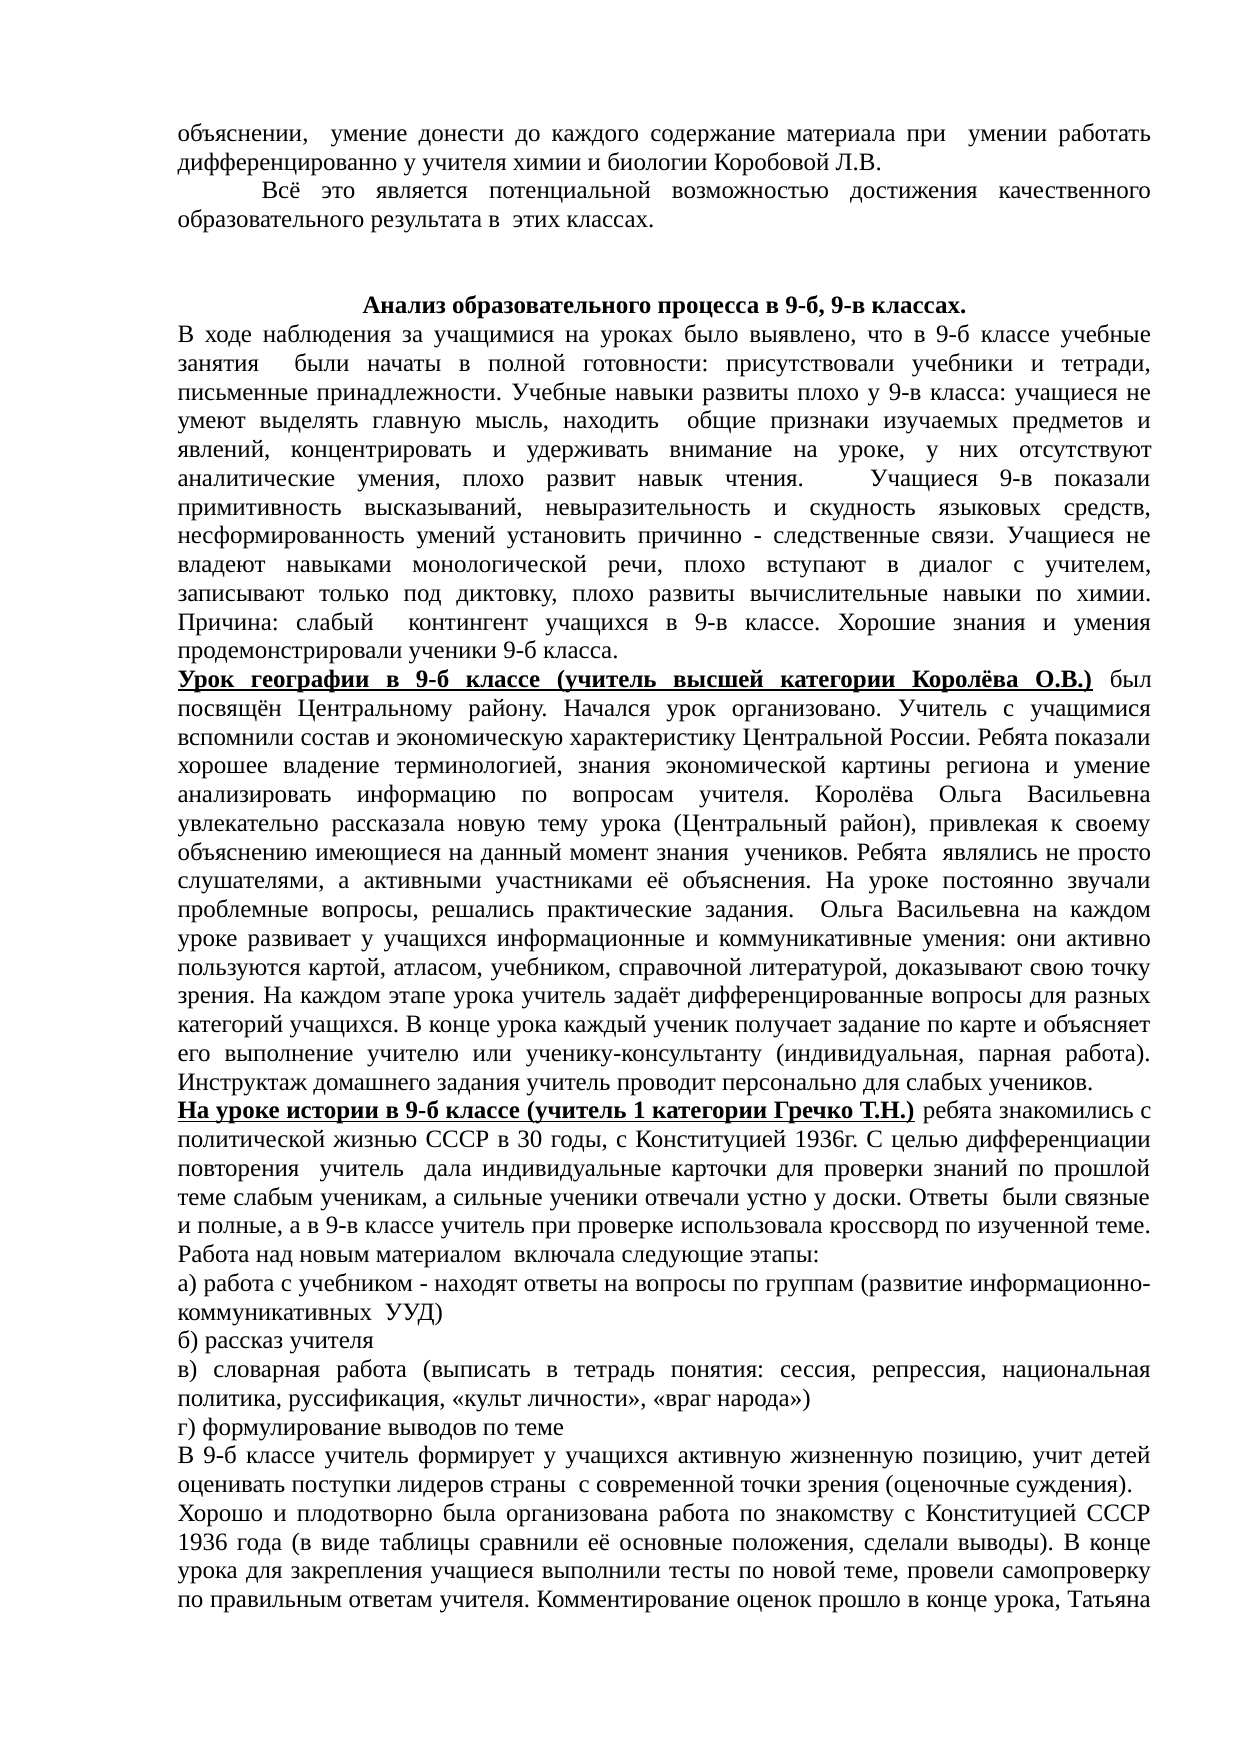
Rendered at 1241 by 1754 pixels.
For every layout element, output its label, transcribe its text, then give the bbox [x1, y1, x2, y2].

text Всё это является потенциальной возможностью достижения качественного образовательно­го результата в этих классах. [177, 176, 1152, 233]
text а) работа с учебником - находят ответы на вопросы по группам (развитие информационно-коммуникативных УУД) [177, 1268, 1152, 1326]
text г) формулирование выводов по теме [177, 1412, 1152, 1441]
text Урок географии в 9-б классе (учитель высшей категории Королёва О.В.) был посвящён Центральному району. Начался урок организовано. Учитель с учащимися вспомнили состав и экономическую характеристику Центральной России. Ребята показали хорошее владение терминологией, знания экономической картины региона и умение анализировать информацию по вопросам учителя. Королёва Ольга Васильевна увлекательно рассказала новую тему урока (Центральный район), привлекая к своему объяснению имеющиеся на данный момент знания учеников. Ребята являлись не просто слушателями, а активными участниками её объяснения. На уроке постоянно звучали проблемные вопросы, решались практические задания. Ольга Васильевна на каждом уроке развивает у учащихся информационные и коммуникативные умения: они активно пользуются картой, атласом, учебником, справочной литературой, доказывают свою точку зрения. На каждом этапе урока учитель задаёт дифференцированные вопросы для разных категорий учащихся. В конце урока каждый ученик получает задание по карте и объясняет его выполнение учителю или ученику-консультанту (индивидуальная, парная работа). Инструктаж домашнего задания учитель проводит персонально для слабых учеников. [177, 664, 1152, 1096]
text объяснении, умение донести до каждого содержание материала при умении работать дифференцированно у учителя химии и биологии Коробовой Л.В. [177, 118, 1152, 176]
text б) рассказ учителя [177, 1326, 1152, 1354]
text Хорошо и плодотворно была организована работа по знакомству с Конституцией СССР 1936 года (в виде таблицы сравнили её основные положения, сделали выводы). В конце урока для закрепления учащиеся выполнили тесты по новой теме, провели самопроверку по правильным ответам учителя. Комментирование оценок прошло в конце урока, Татьяна [177, 1498, 1152, 1613]
text в) словарная работа (выписать в тетрадь понятия: сессия, репрессия, национальная политика, руссификация, «культ личности», «враг народа») [177, 1354, 1152, 1412]
text На уроке истории в 9-б классе (учитель 1 категории Гречко Т.Н.) ребята знакомились с политической жизнью СССР в 30 годы, с Конституцией 1936г. С целью дифференциации повторения учитель дала индивидуальные карточки для проверки знаний по прошлой теме слабым ученикам, а сильные ученики отвечали устно у доски. Ответы были связные и полные, а в 9-в классе учитель при проверке использовала кроссворд по изученной теме. Работа над новым материалом включала следующие этапы: [177, 1096, 1152, 1268]
text Анализ образовательного процесса в 9-б, 9-в классах. [177, 291, 1152, 319]
text В ходе наблюдения за учащимися на уроках было выявлено, что в 9-б классе учебные занятия были начаты в полной готовности: присутствовали учебники и тетради, письменные принадлежности. Учебные навыки развиты плохо у 9-в класса: учащиеся не умеют выделять главную мысль, находить общие признаки изучаемых предметов и явлений, концентрировать и удерживать внимание на уро­ке, у них отсутствуют аналитические умения, плохо развит навык чтения. Учащиеся 9-в показали примитивность высказываний, невыразительность и скудность языковых средств, несформи­рованность умений установить причинно - следственные связи. Учащиеся не владеют навыка­ми монологической речи, плохо вступают в диалог с учителем, записывают только под дик­товку, плохо развиты вычислительные навыки по химии. Причина: слабый контингент учащихся в 9-в классе. Хорошие знания и умения продемонстрировали ученики 9-б класса. [177, 319, 1152, 664]
text В 9-б классе учитель формирует у учащихся активную жизненную позицию, учит детей оценивать поступки лидеров страны с современной точки зрения (оценочные суждения). [177, 1441, 1152, 1498]
